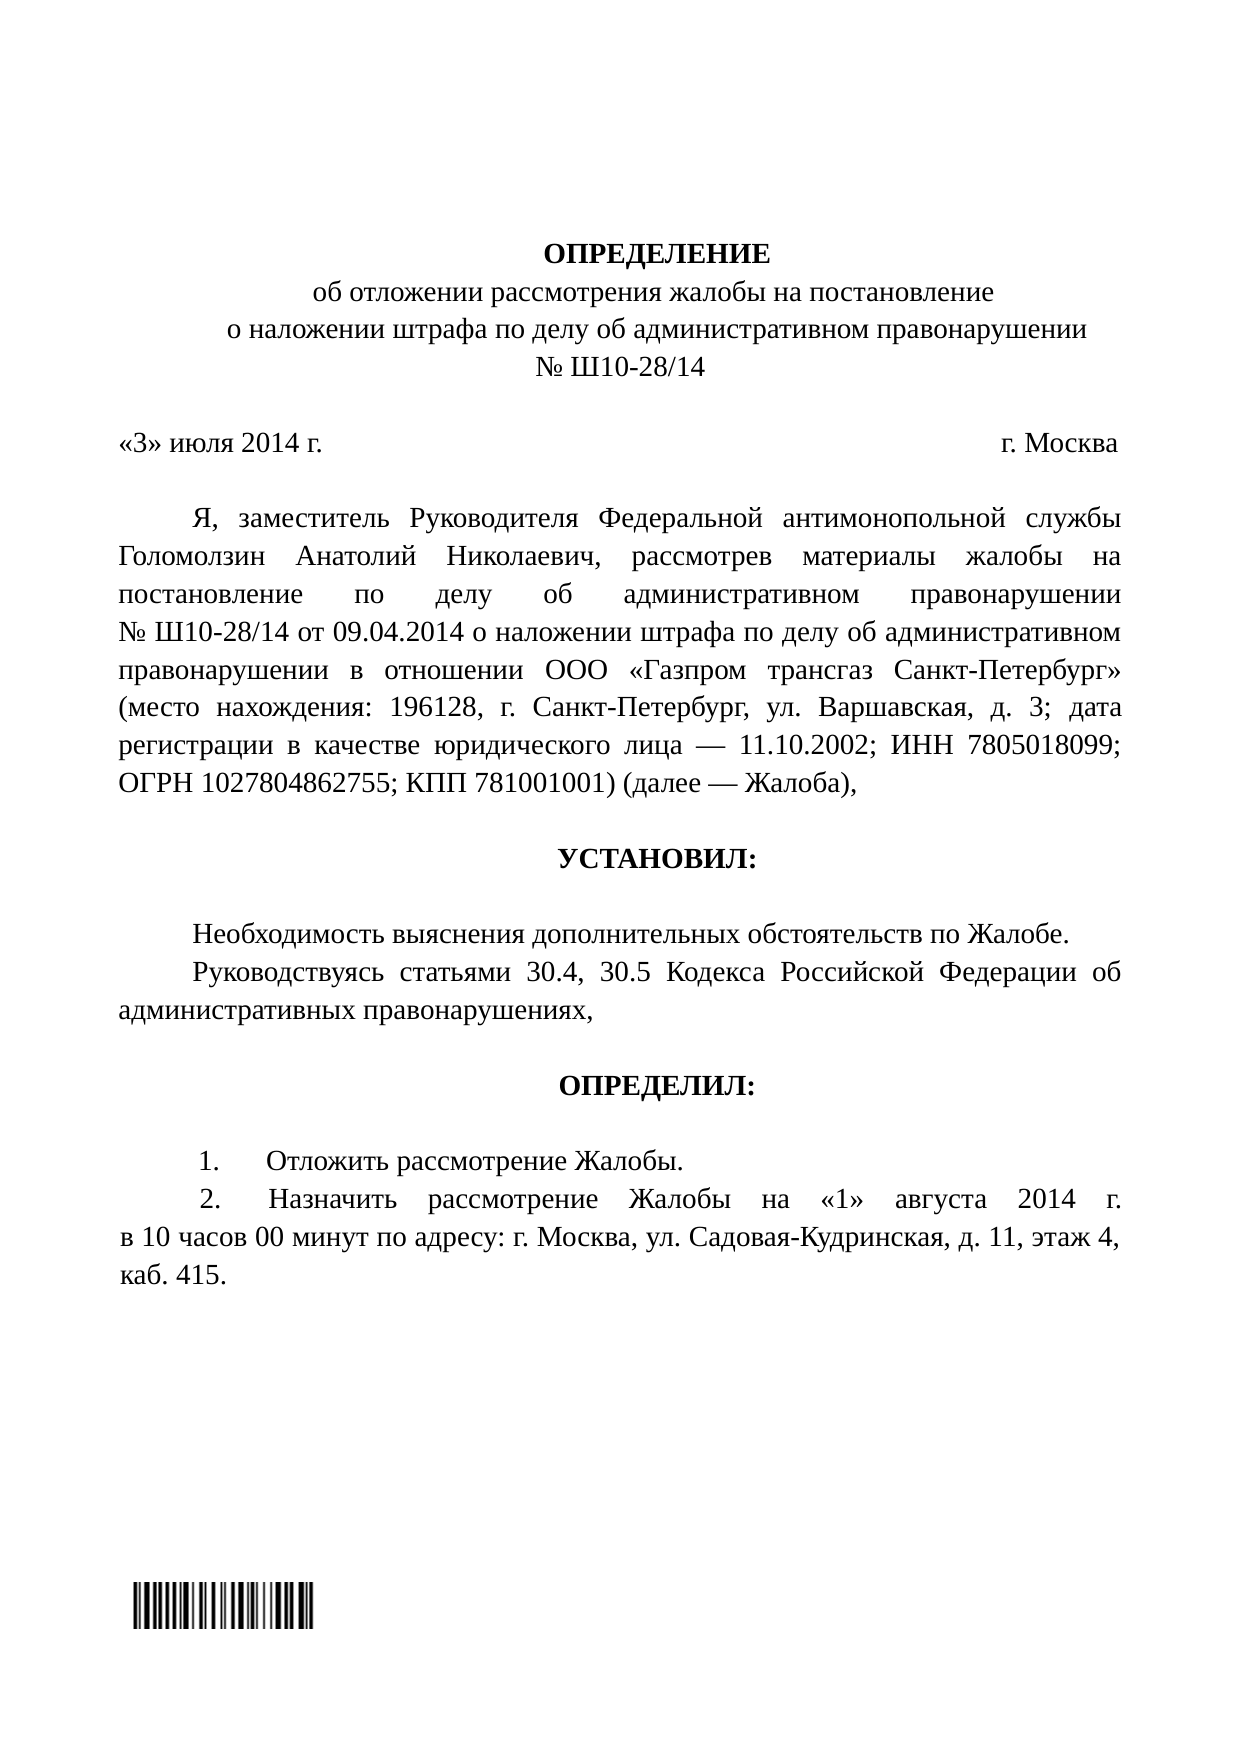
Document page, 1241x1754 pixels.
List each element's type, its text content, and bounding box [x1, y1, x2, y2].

list Назначить рассмотрение Жалобы на «1» августа 2014 г. в 10 часов 00 минут по адресу: г. Москва, ул. Садовая-Кудринская, д. 11, этаж 4, каб. 415. [120, 1177, 1122, 1290]
text Руководствуясь статьями 30.4, 30.5 Кодекса Российской Федерации об административных правонарушениях, [118, 950, 1122, 1026]
text 1. Отложить рассмотрение Жалобы. [118, 1139, 1122, 1177]
text Я, заместитель Руководителя Федеральной антимонопольной службы Голомолзин Анатолий Николаевич, рассмотрев материалы жалобы на постановление по делу об административном правонарушении № Ш10-28/14 от 09.04.2014 о наложении штрафа по делу об административном правонарушении в отношении ООО «Газпром трансгаз Санкт-Петербург» (место нахождения: 196128, г. Санкт-Петербург, ул. Варшавская, д. 3; дата регистрации в качестве юридического лица — 11.10.2002; ИНН 7805018099; ОГРН 1027804862755; КПП 781001001) (далее — Жалоба), [118, 496, 1122, 799]
text об отложении рассмотрения жалобы на постановление [118, 269, 1122, 307]
picture [118, 1582, 331, 1629]
text ОПРЕДЕЛИЛ: [118, 1063, 1122, 1101]
text «3» июля 2014 г. г. Москва [118, 421, 1122, 458]
text Необходимость выяснения дополнительных обстоятельств по Жалобе. [118, 912, 1122, 950]
text о наложении штрафа по делу об административном правонарушении № Ш10-28/14 [118, 307, 1122, 383]
subtitle ОПРЕДЕЛЕНИЕ [118, 232, 1122, 269]
text УСТАНОВИЛ: [118, 837, 1122, 874]
